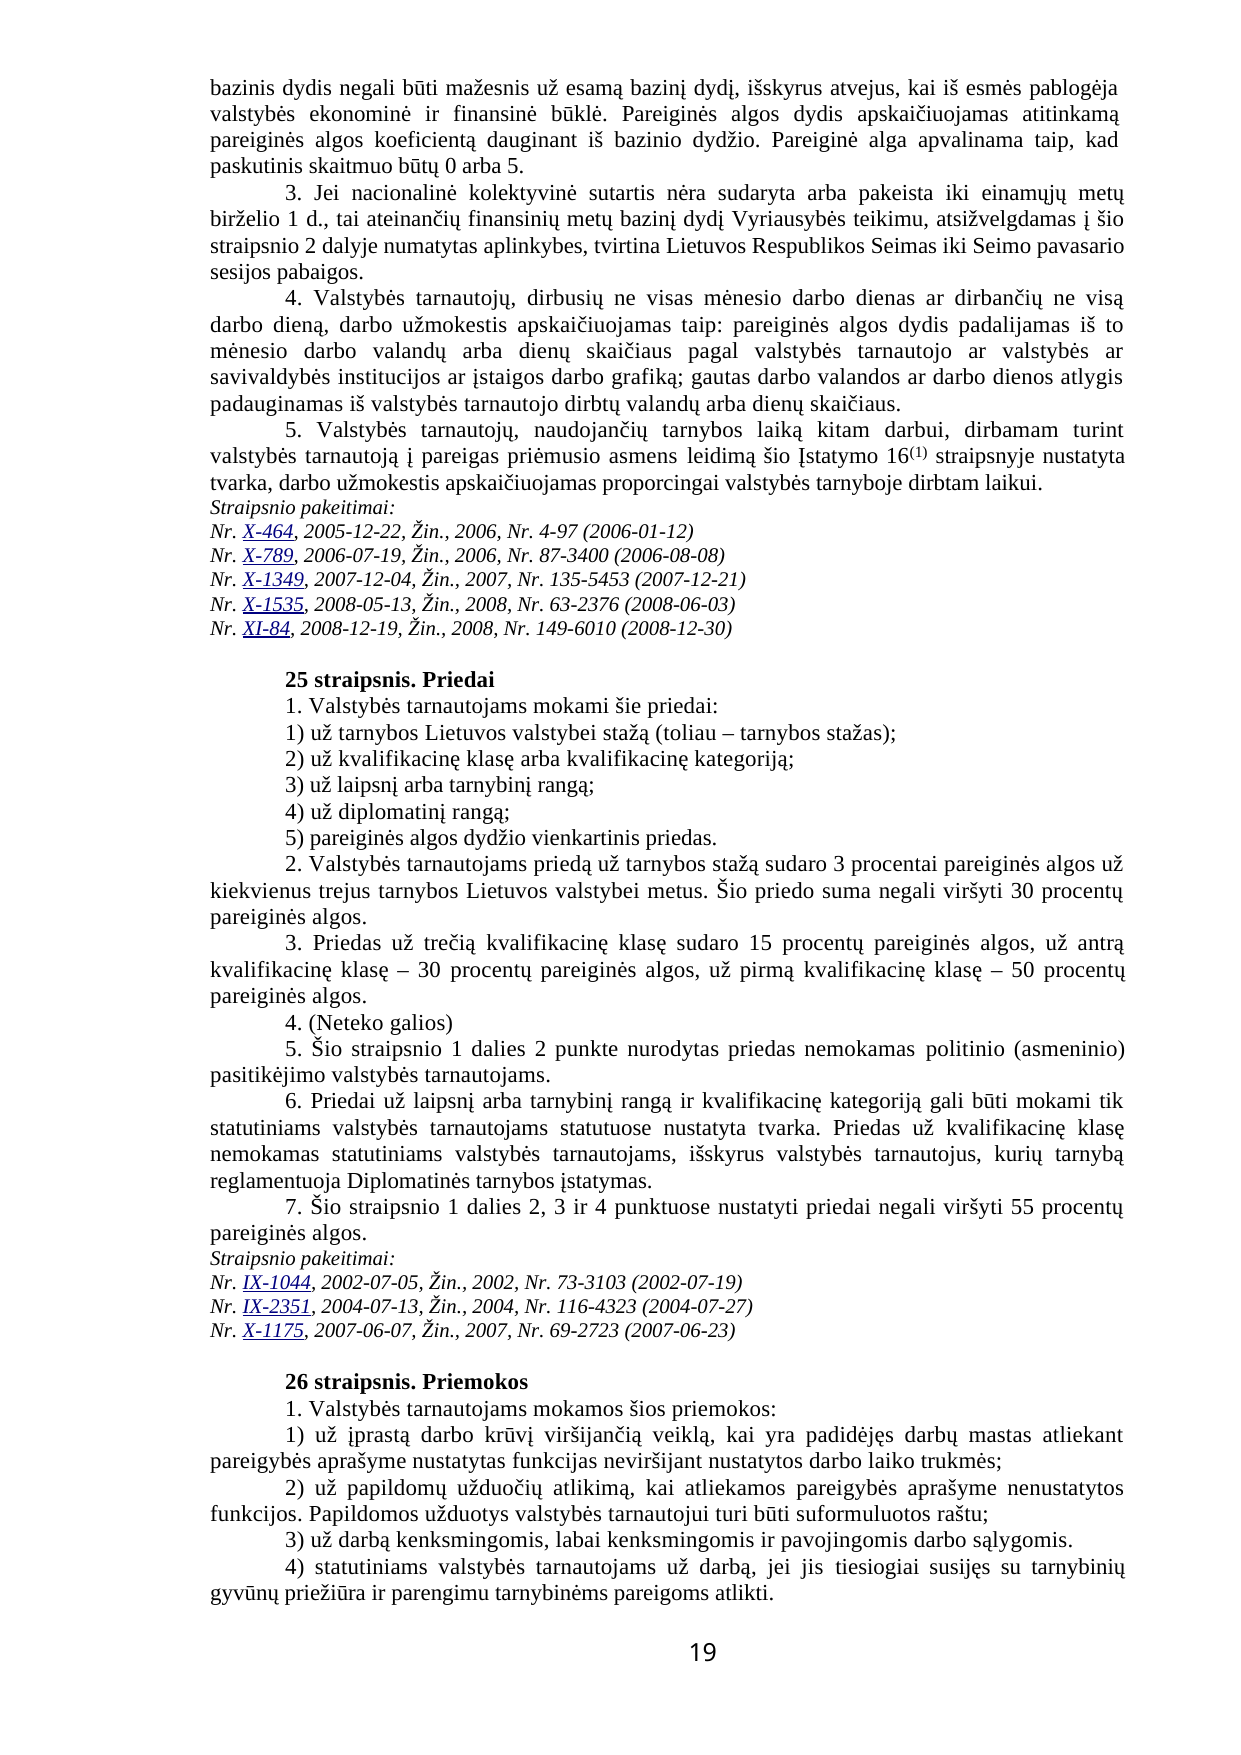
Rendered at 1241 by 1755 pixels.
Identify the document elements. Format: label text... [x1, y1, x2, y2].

text 3. Jei nacionalinė kolektyvinė sutartis nėra sudaryta arba pakeista iki einamųjų metų birželio 1 d., tai ateinančių finansinių metų bazinį dydį Vyriausybės teikimu, atsižvelgdamas į šio straipsnio 2 dalyje numatytas aplinkybes, tvirtina Lietuvos Respublikos Seimas iki Seimo pavasario sesijos pabaigos. [210, 179, 1126, 284]
text 26 straipsnis. Priemokos [210, 1368, 1126, 1395]
text 5. Valstybės tarnautojų, naudojančių tarnybos laiką kitam darbui, dirbamam turint valstybės tarnautoją į pareigas priėmusio asmens leidimą šio Įstatymo 16(1) straipsnyje nustatyta tvarka, darbo užmokestis apskaičiuojamas proporcingai valstybės tarnyboje dirbtam laikui. [210, 416, 1126, 495]
text 4. Valstybės tarnautojų, dirbusių ne visas mėnesio darbo dienas ar dirbančių ne visą darbo dieną, darbo užmokestis apskaičiuojamas taip: pareiginės algos dydis padalijamas iš to mėnesio darbo valandų arba dienų skaičiaus pagal valstybės tarnautojo ar valstybės ar savivaldybės institucijos ar įstaigos darbo grafiką; gautas darbo valandos ar darbo dienos atlygis padauginamas iš valstybės tarnautojo dirbtų valandų arba dienų skaičiaus. [210, 284, 1126, 416]
text Nr. X-464, 2005-12-22, Žin., 2006, Nr. 4-97 (2006-01-12) [210, 519, 1120, 543]
text Nr. IX-2351, 2004-07-13, Žin., 2004, Nr. 116-4323 (2004-07-27) [210, 1294, 1120, 1318]
text 3) už laipsnį arba tarnybinį rangą; [210, 771, 1126, 798]
text 4) už diplomatinį rangą; [210, 798, 1126, 824]
text 1. Valstybės tarnautojams mokamos šios priemokos: [210, 1395, 1126, 1421]
text 5) pareiginės algos dydžio vienkartinis priedas. [210, 824, 1126, 850]
text 6. Priedai už laipsnį arba tarnybinį rangą ir kvalifikacinę kategoriją gali būti mokami tik statutiniams valstybės tarnautojams statutuose nustatyta tvarka. Priedas už kvalifikacinę klasę nemokamas statutiniams valstybės tarnautojams, išskyrus valstybės tarnautojus, kurių tarnybą reglamentuoja Diplomatinės tarnybos įstatymas. [210, 1088, 1126, 1193]
text bazinis dydis negali būti mažesnis už esamą bazinį dydį, išskyrus atvejus, kai iš esmės pablogėja valstybės ekonominė ir finansinė būklė. Pareiginės algos dydis apskaičiuojamas atitinkamą pareiginės algos koeficientą dauginant iš bazinio dydžio. Pareiginė alga apvalinama taip, kad paskutinis skaitmuo būtų 0 arba 5. [210, 73, 1120, 179]
text Straipsnio pakeitimai: [210, 495, 1126, 519]
text 3) už darbą kenksmingomis, labai kenksmingomis ir pavojingomis darbo sąlygomis. [210, 1526, 1126, 1553]
text 4) statutiniams valstybės tarnautojams už darbą, jei jis tiesiogiai susijęs su tarnybinių gyvūnų priežiūra ir parengimu tarnybinėms pareigoms atlikti. [210, 1553, 1126, 1606]
text 5. Šio straipsnio 1 dalies 2 punkte nurodytas priedas nemokamas politinio (asmeninio) pasitikėjimo valstybės tarnautojams. [210, 1035, 1126, 1088]
text 2) už kvalifikacinę klasę arba kvalifikacinę kategoriją; [210, 745, 1126, 771]
text Nr. XI-84, 2008-12-19, Žin., 2008, Nr. 149-6010 (2008-12-30) [210, 616, 1120, 639]
text Nr. X-1535, 2008-05-13, Žin., 2008, Nr. 63-2376 (2008-06-03) [210, 591, 1120, 616]
text Nr. X-1349, 2007-12-04, Žin., 2007, Nr. 135-5453 (2007-12-21) [210, 567, 1120, 591]
text 1. Valstybės tarnautojams mokami šie priedai: [210, 692, 1126, 719]
text 1) už įprastą darbo krūvį viršijančią veiklą, kai yra padidėjęs darbų mastas atliekant pareigybės aprašyme nustatytas funkcijas neviršijant nustatytos darbo laiko trukmės; [210, 1421, 1126, 1474]
text Straipsnio pakeitimai: [210, 1246, 1126, 1270]
text Nr. IX-1044, 2002-07-05, Žin., 2002, Nr. 73-3103 (2002-07-19) [210, 1270, 1126, 1294]
text Nr. X-1175, 2007-06-07, Žin., 2007, Nr. 69-2723 (2007-06-23) [210, 1318, 1120, 1342]
text Nr. X-789, 2006-07-19, Žin., 2006, Nr. 87-3400 (2006-08-08) [210, 543, 1120, 567]
text 2. Valstybės tarnautojams priedą už tarnybos stažą sudaro 3 procentai pareiginės algos už kiekvienus trejus tarnybos Lietuvos valstybei metus. Šio priedo suma negali viršyti 30 procentų pareiginės algos. [210, 850, 1126, 929]
text 25 straipsnis. Priedai [210, 666, 1126, 692]
text 3. Priedas už trečią kvalifikacinę klasę sudaro 15 procentų pareiginės algos, už antrą kvalifikacinę klasę – 30 procentų pareiginės algos, už pirmą kvalifikacinę klasę – 50 procentų pareiginės algos. [210, 929, 1126, 1008]
text 7. Šio straipsnio 1 dalies 2, 3 ir 4 punktuose nustatyti priedai negali viršyti 55 procentų pareiginės algos. [210, 1193, 1126, 1246]
text 4. (Neteko galios) [210, 1008, 1126, 1035]
text 2) už papildomų užduočių atlikimą, kai atliekamos pareigybės aprašyme nenustatytos funkcijos. Papildomos užduotys valstybės tarnautojui turi būti suformuluotos raštu; [210, 1474, 1126, 1526]
text 1) už tarnybos Lietuvos valstybei stažą (toliau – tarnybos stažas); [210, 719, 1126, 745]
